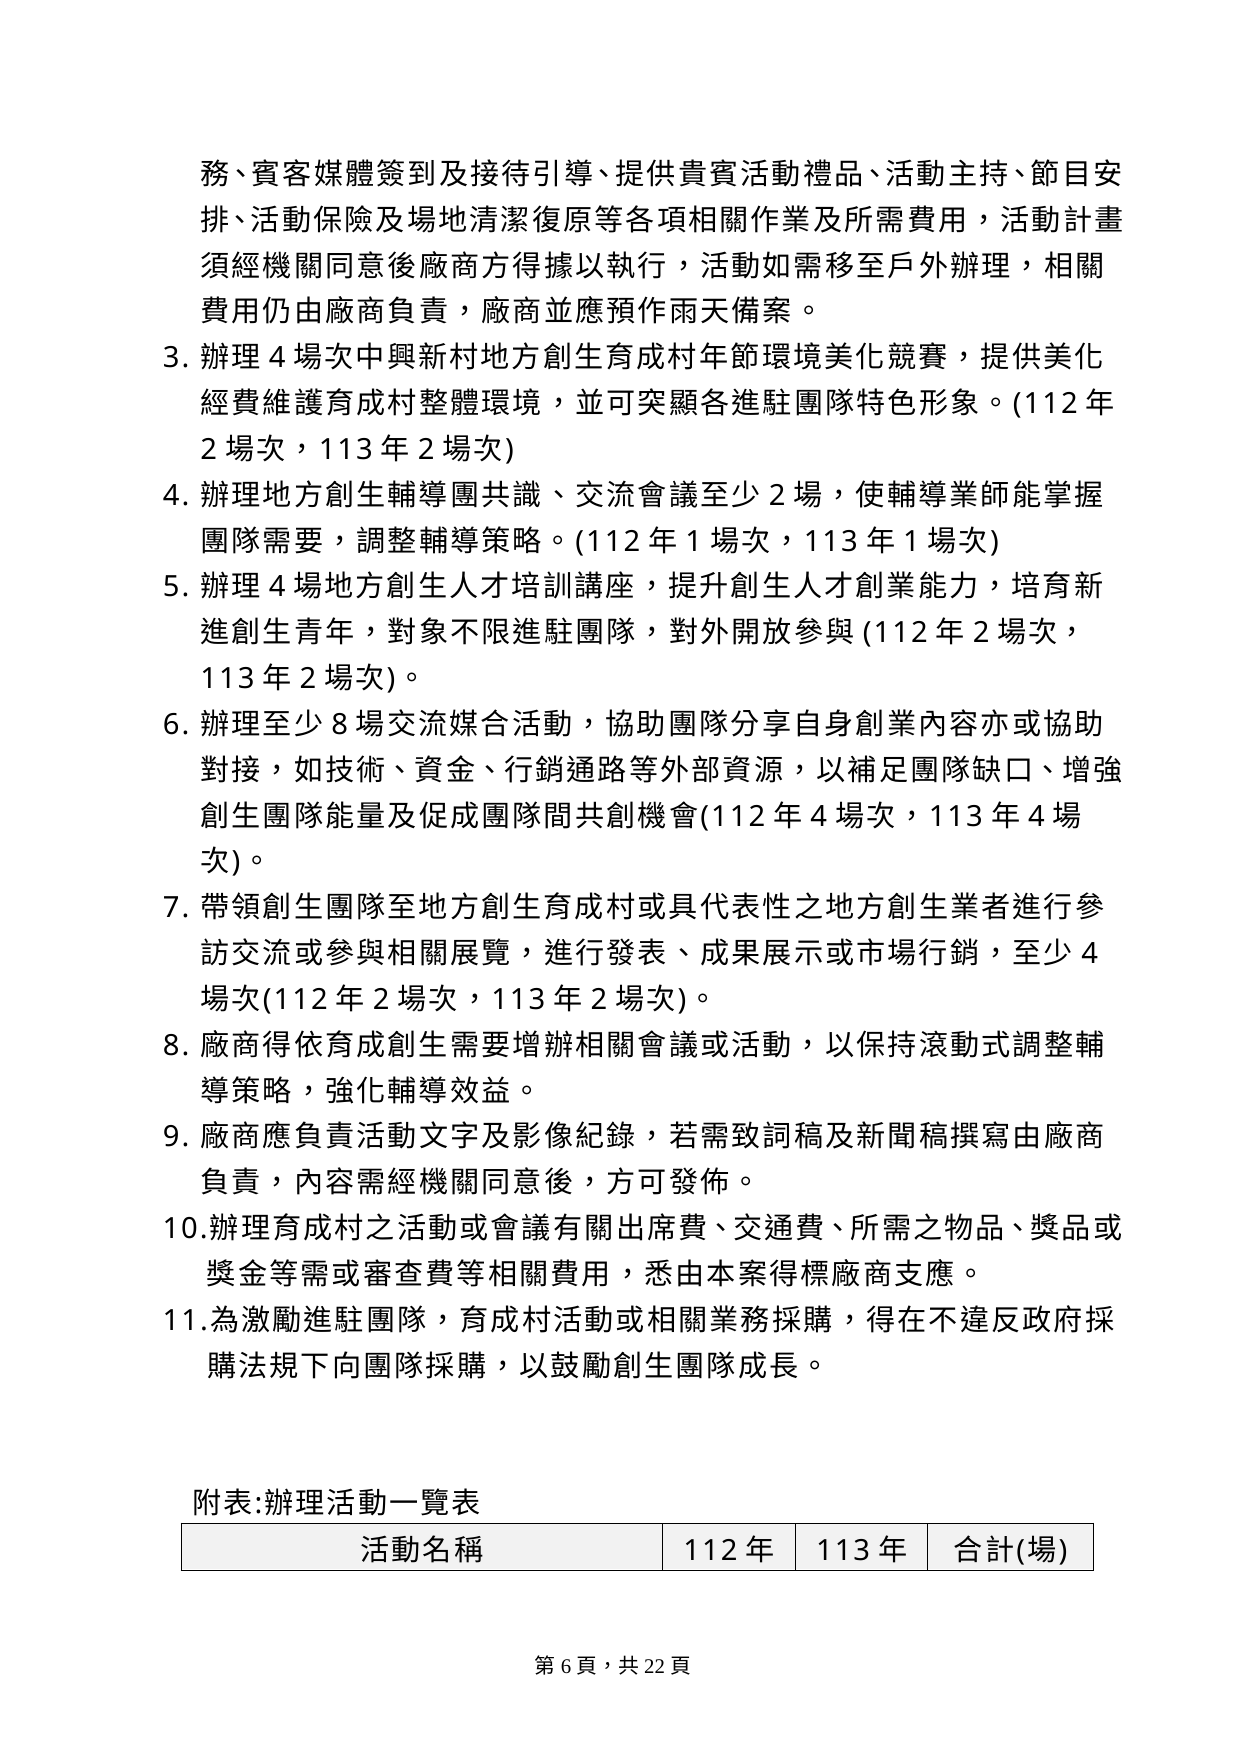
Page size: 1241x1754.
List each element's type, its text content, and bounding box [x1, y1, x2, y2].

table_header 活動名稱 [182, 1524, 662, 1569]
list 辦理4場次中興新村地方創生育成村年節環境美化競賽，提供美化經費維護育成村整體環境，並可突顯各進駐團隊特色形象。(112年2場次，113年2場次) [163, 331, 1122, 468]
table_header 112年 [663, 1524, 795, 1569]
list 廠商得依育成創生需要增辦相關會議或活動，以保持滾動式調整輔導策略，強化輔導效益。 [163, 1018, 1122, 1110]
text 10.辦理育成村之活動或會議有關出席費、交通費、所需之物品、獎品或獎金等需或審查費等相關費用，悉由本案得標廠商支應。 [162, 1202, 1122, 1293]
list 廠商應負責活動文字及影像紀錄，若需致詞稿及新聞稿撰寫由廠商負責，內容需經機關同意後，方可發佈。 [163, 1110, 1122, 1202]
list 務、賓客媒體簽到及接待引導、提供貴賓活動禮品、活動主持、節目安排、活動保險及場地清潔復原等各項相關作業及所需費用，活動計畫須經機關同意後廠商方得據以執行，活動如需移至戶外辦理，相關費用仍由廠商負責，廠商並應預作雨天備案。 [163, 148, 1122, 331]
table_header 合計(場) [928, 1524, 1093, 1569]
list 辦理4場地方創生人才培訓講座，提升創生人才創業能力，培育新進創生青年，對象不限進駐團隊，對外開放參與 (112年2場次，113年2場次)。 [163, 560, 1122, 698]
list 帶領創生團隊至地方創生育成村或具代表性之地方創生業者進行參訪交流或參與相關展覽，進行發表、成果展示或市場行銷，至少4場次(112年2場次，113年2場次)。 [163, 881, 1122, 1018]
table_header 113年 [796, 1524, 927, 1569]
list 辦理地方創生輔導團共識、交流會議至少2場，使輔導業師能掌握團隊需要，調整輔導策略。(112年1場次，113年1場次) [163, 468, 1122, 560]
text 11.為激勵進駐團隊，育成村活動或相關業務採購，得在不違反政府採購法規下向團隊採購，以鼓勵創生團隊成長。 [162, 1293, 1122, 1385]
list 辦理至少8場交流媒合活動，協助團隊分享自身創業內容亦或協助對接，如技術、資金、行銷通路等外部資源，以補足團隊缺口、增強創生團隊能量及促成團隊間共創機會(112年4場次，113年4場次)。 [163, 698, 1122, 881]
text 附表:辦理活動一覽表 [103, 1477, 1122, 1523]
